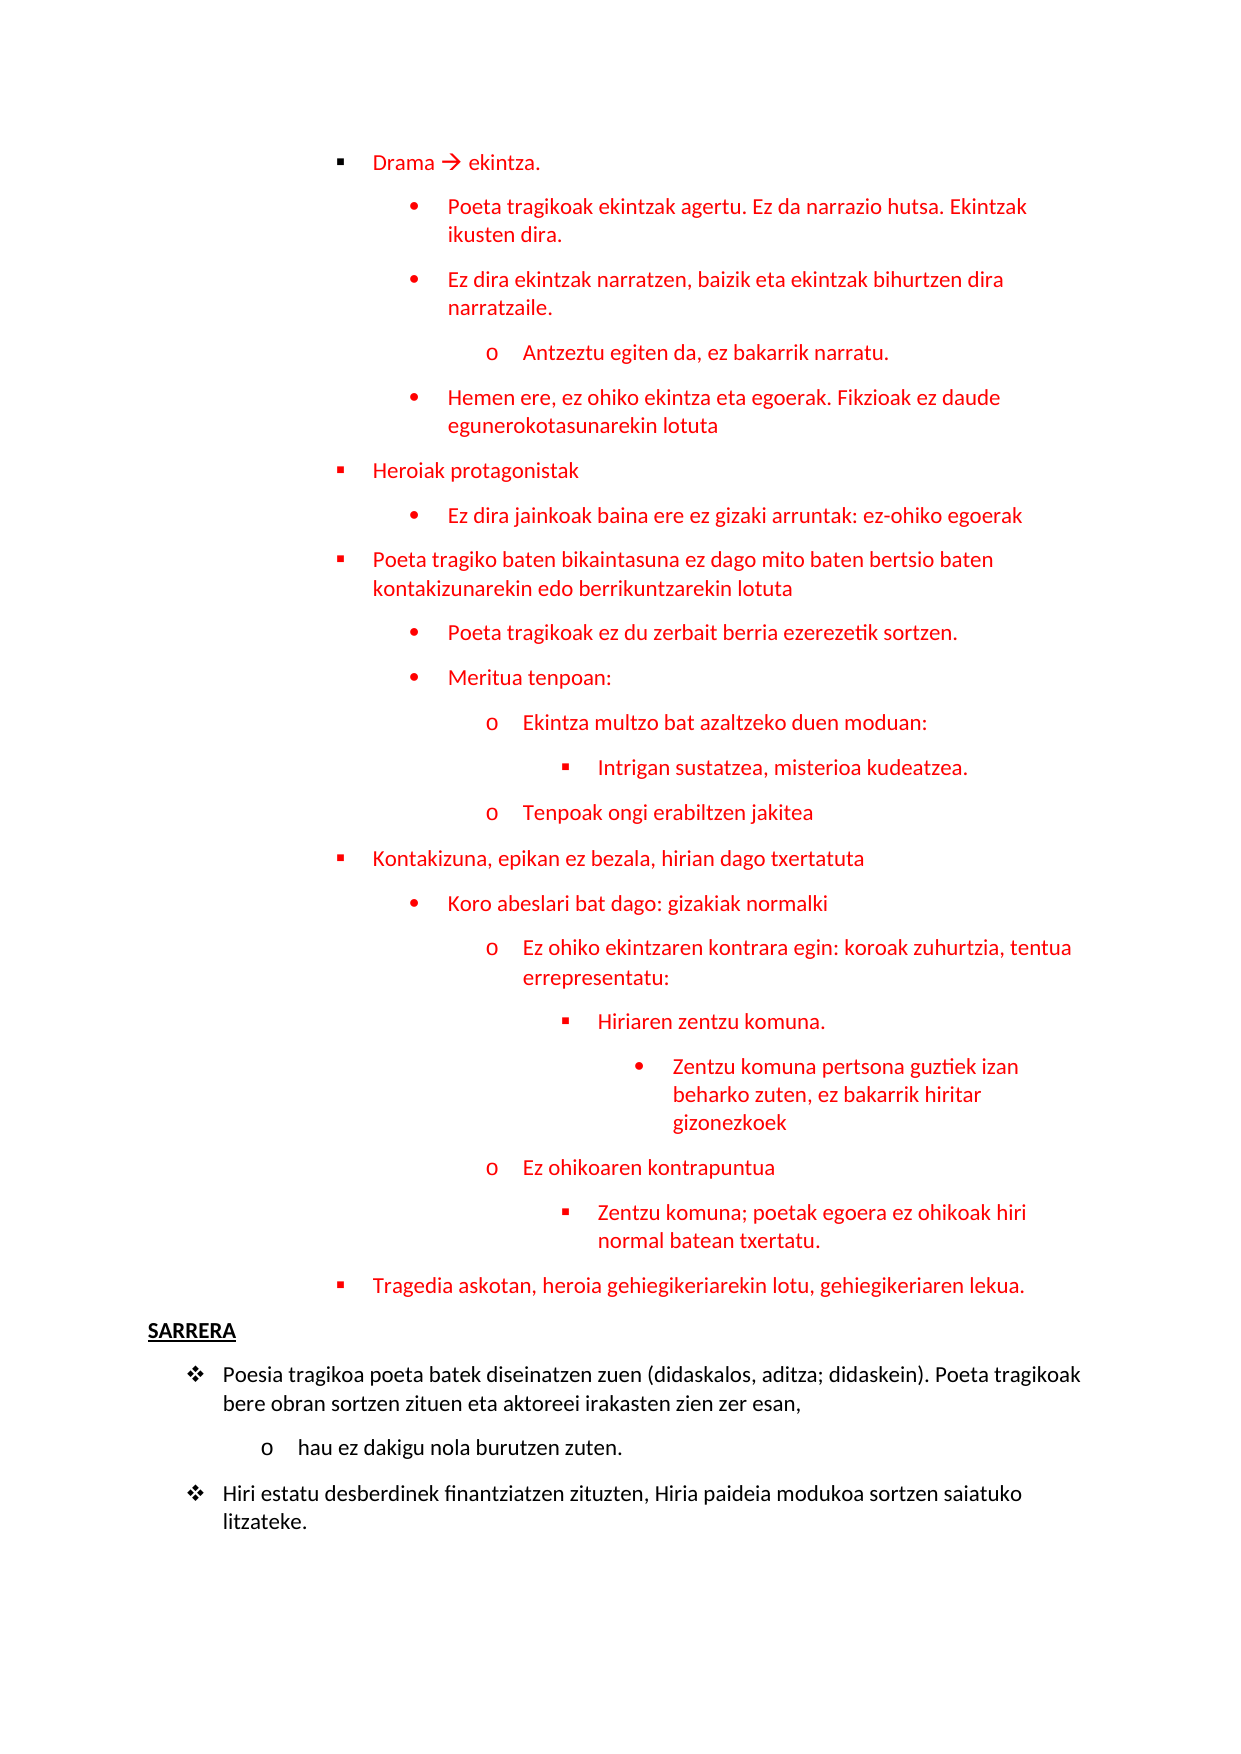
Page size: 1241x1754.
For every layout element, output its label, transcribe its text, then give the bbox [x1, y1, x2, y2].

list Zentzu komuna; poetak egoera ez ohikoak hiri normal batean txertatu. [560, 1198, 1093, 1254]
list Hemen ere, ez ohiko ekintza eta egoerak. Fikzioak ez daude egunerokotasunarekin lotuta [410, 383, 1093, 439]
list Heroiak protagonistak [335, 456, 1093, 484]
text SARRERA [148, 1316, 1093, 1344]
list Ekintza multzo bat azaltzeko duen moduan: [485, 708, 1093, 737]
list Tragedia askotan, heroia gehiegikeriarekin lotu, gehiegikeriaren lekua. [335, 1271, 1093, 1299]
list Poeta tragikoak ez du zerbait berria ezerezetik sortzen. [410, 618, 1093, 646]
list Hiriaren zentzu komuna. [560, 1007, 1093, 1035]
list Hiri estatu desberdinek finantziatzen zituzten, Hiria paideia modukoa sortzen saiatuko litzateke. [185, 1479, 1093, 1535]
list Drama  ekintza. [335, 148, 1093, 176]
list Ez dira jainkoak baina ere ez gizaki arruntak: ez-ohiko egoerak [410, 501, 1093, 529]
list Kontakizuna, epikan ez bezala, hirian dago txertatuta [335, 844, 1093, 872]
list Poeta tragiko baten bikaintasuna ez dago mito baten bertsio baten kontakizunarekin edo berrikuntzarekin lotuta [335, 546, 1093, 602]
list Tenpoak ongi erabiltzen jakitea [485, 798, 1093, 827]
list Ez dira ekintzak narratzen, baizik eta ekintzak bihurtzen dira narratzaile. [410, 265, 1093, 321]
list Poeta tragikoak ekintzak agertu. Ez da narrazio hutsa. Ekintzak ikusten dira. [410, 192, 1093, 248]
list Poesia tragikoa poeta batek diseinatzen zuen (didaskalos, aditza; didaskein). Poeta tragikoak bere obran sortzen zituen eta aktoreei irakasten zien zer esan, [185, 1361, 1093, 1417]
list Ez ohiko ekintzaren kontrara egin: koroak zuhurtzia, tentua errepresentatu: [485, 933, 1093, 991]
list Intrigan sustatzea, misterioa kudeatzea. [560, 753, 1093, 782]
list Antzeztu egiten da, ez bakarrik narratu. [485, 338, 1093, 367]
list Koro abeslari bat dago: gizakiak normalki [410, 889, 1093, 917]
list hau ez dakigu nola burutzen zuten. [260, 1433, 1093, 1462]
list Zentzu komuna pertsona guztiek izan beharko zuten, ez bakarrik hiritar gizonezkoek [635, 1052, 1093, 1136]
list Meritua tenpoan: [410, 663, 1093, 691]
list Ez ohikoaren kontrapuntua [485, 1153, 1093, 1182]
